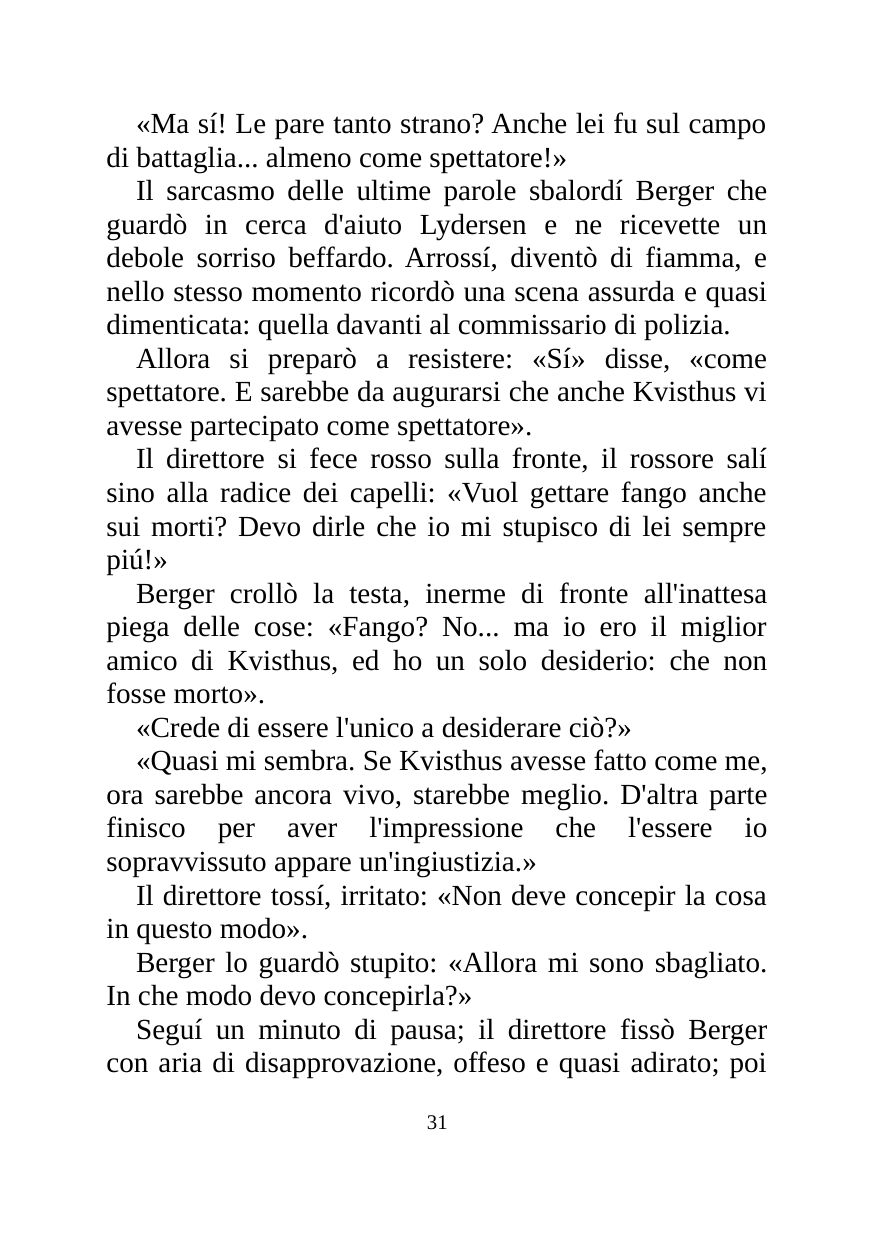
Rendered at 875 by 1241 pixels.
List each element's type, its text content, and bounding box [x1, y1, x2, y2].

text Seguí un minuto di pausa; il direttore fissò Berger con aria di disapprovazione, offeso e quasi adirato; poi [106, 1012, 768, 1079]
text «Ma sí! Le pare tanto strano? Anche lei fu sul campo di battaglia... almeno come spettatore!» [106, 106, 768, 173]
text Berger lo guardò stupito: «Allora mi sono sbagliato. In che modo devo concepirla?» [106, 945, 768, 1012]
text «Quasi mi sembra. Se Kvisthus avesse fatto come me, ora sarebbe ancora vivo, starebbe meglio. D'altra parte finisco per aver l'impressione che l'essere io sopravvissuto appare un'ingiustizia.» [106, 743, 768, 878]
text Berger crollò la testa, inerme di fronte all'inattesa piega delle cose: «Fango? No... ma io ero il miglior amico di Kvisthus, ed ho un solo desiderio: che non fosse morto». [106, 576, 768, 710]
text «Crede di essere l'unico a desiderare ciò?» [106, 710, 768, 743]
text Allora si preparò a resistere: «Sí» disse, «come spettatore. E sarebbe da augurarsi che anche Kvisthus vi avesse partecipato come spettatore». [106, 341, 768, 442]
text Il direttore si fece rosso sulla fronte, il rossore salí sino alla radice dei capelli: «Vuol gettare fango anche sui morti? Devo dirle che io mi stupisco di lei sempre piú!» [106, 442, 768, 576]
text Il direttore tossí, irritato: «Non deve concepir la cosa in questo modo». [106, 878, 768, 945]
text Il sarcasmo delle ultime parole sbalordí Berger che guardò in cerca d'aiuto Lydersen e ne ricevette un debole sorriso beffardo. Arrossí, diventò di fiamma, e nello stesso momento ricordò una scena assurda e quasi dimenticata: quella davanti al commissario di polizia. [106, 173, 768, 341]
